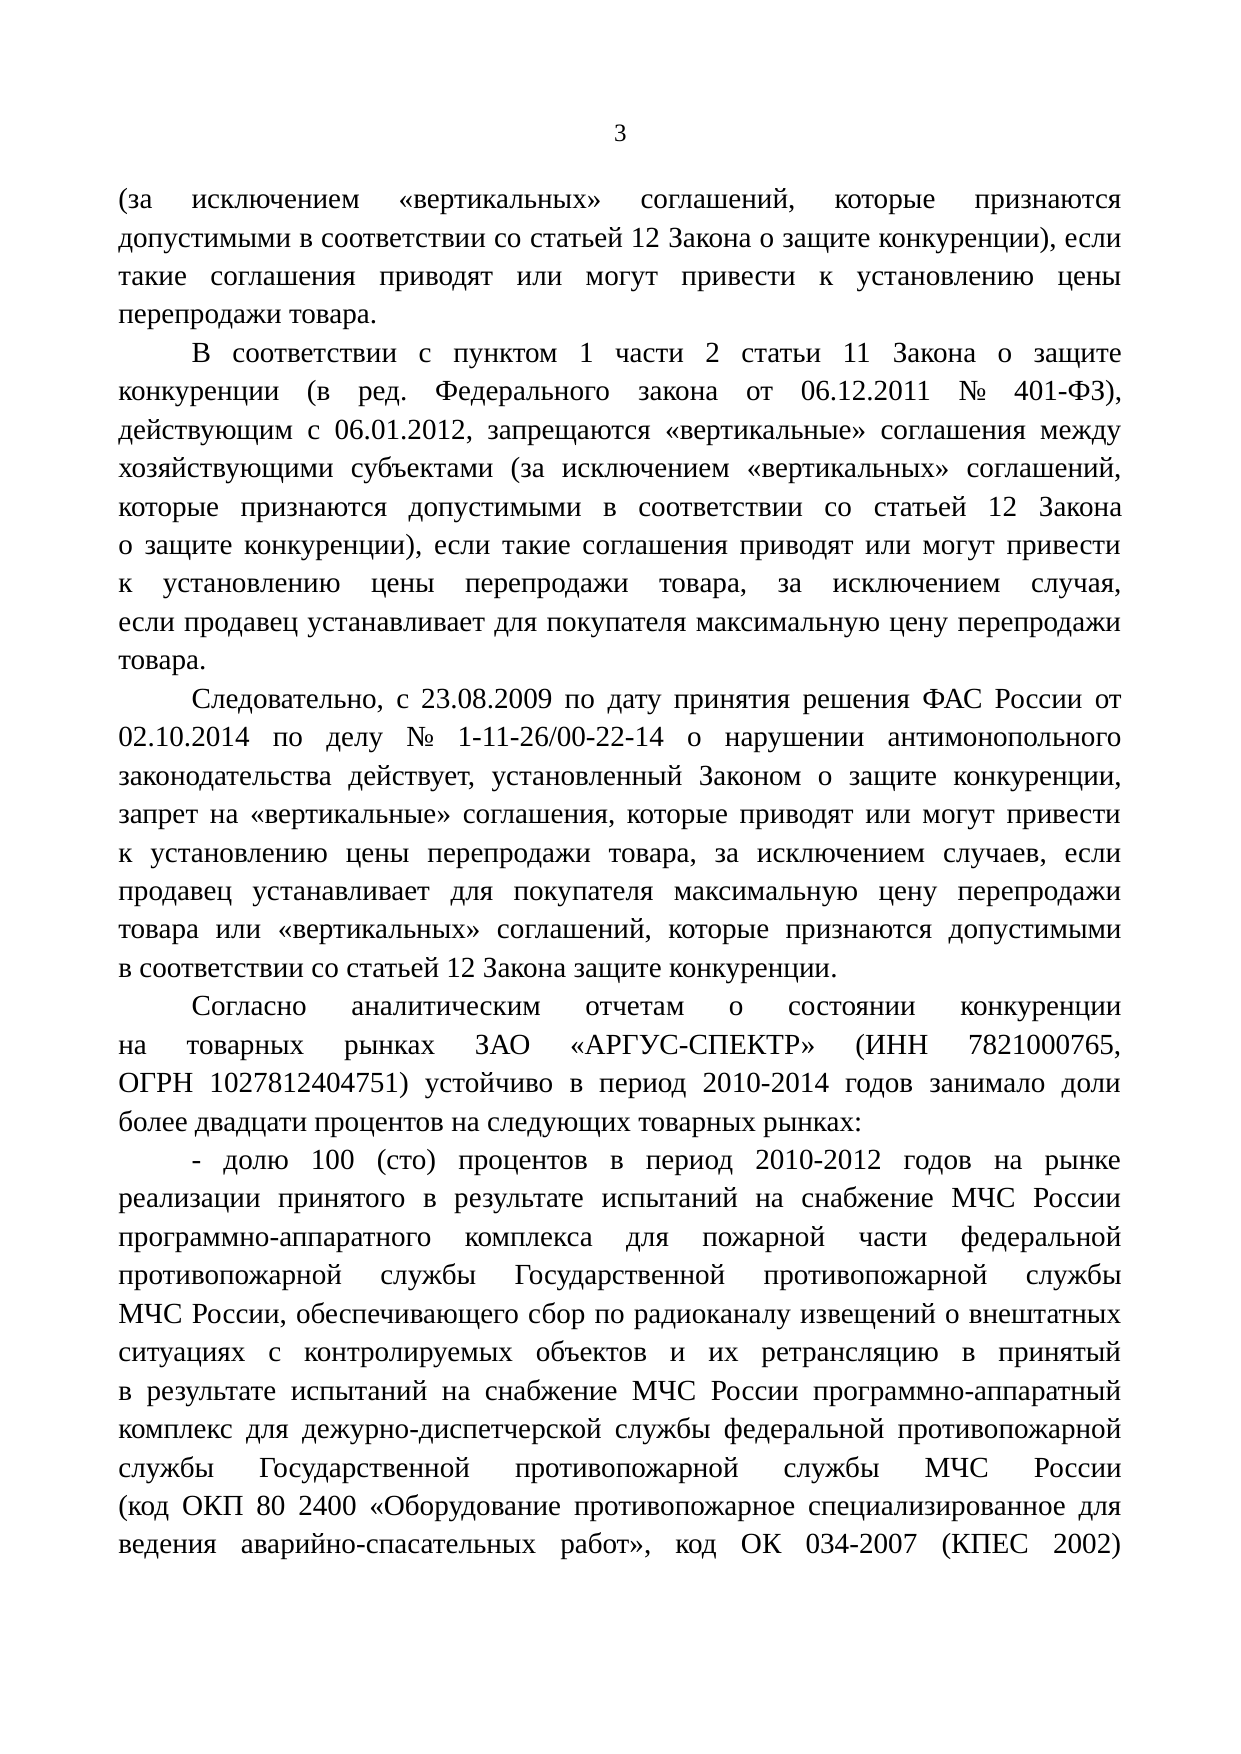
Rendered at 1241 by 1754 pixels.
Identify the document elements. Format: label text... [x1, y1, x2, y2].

text Следовательно, с 23.08.2009 по дату принятия решения ФАС России от 02.10.2014 по делу № 1-11-26/00-22-14 о нарушении антимонопольного законодательства действует, установленный Законом о защите конкуренции, запрет на «вертикальные» соглашения, которые приводят или могут привести к установлению цены перепродажи товара, за исключением случаев, если продавец устанавливает для покупателя максимальную цену перепродажи товара или «вертикальных» соглашений, которые признаются допустимыми в соответствии со статьей 12 Закона защите конкуренции. [118, 676, 1122, 983]
text В соответствии с пунктом 1 части 2 статьи 11 Закона о защите конкуренции (в ред. Федерального закона от 06.12.2011 № 401-ФЗ), действующим с 06.01.2012, запрещаются «вертикальные» соглашения между хозяйствующими субъектами (за исключением «вертикальных» соглашений, которые признаются допустимыми в соответствии со статьей 12 Закона о защите конкуренции), если такие соглашения приводят или могут привести к установлению цены перепродажи товара, за исключением случая, если продавец устанавливает для покупателя максимальную цену перепродажи товара. [118, 330, 1122, 676]
text (за исключением «вертикальных» соглашений, которые признаются допустимыми в соответствии со статьей 12 Закона о защите конкуренции), если такие соглашения приводят или могут привести к установлению цены перепродажи товара. [118, 176, 1122, 330]
text Согласно аналитическим отчетам о состоянии конкуренции на товарных рынках ЗАО «АРГУС-СПЕКТР» (ИНН 7821000765, ОГРН 1027812404751) устойчиво в период 2010-2014 годов занимало доли более двадцати процентов на следующих товарных рынках: [118, 983, 1122, 1137]
text - долю 100 (сто) процентов в период 2010-2012 годов на рынке реализации принятого в результате испытаний на снабжение МЧС России программно-аппаратного комплекса для пожарной части федеральной противопожарной службы Государственной противопожарной службы МЧС России, обеспечивающего сбор по радиоканалу извещений о внештатных ситуациях с контролируемых объектов и их ретрансляцию в принятый в результате испытаний на снабжение МЧС России программно-аппаратный комплекс для дежурно-диспетчерской службы федеральной противопожарной службы Государственной противопожарной службы МЧС России (код ОКП 80 2400 «Оборудование противопожарное специализированное для ведения аварийно-спасательных работ», код ОК 034-2007 (КПЕС 2002) [118, 1137, 1122, 1560]
